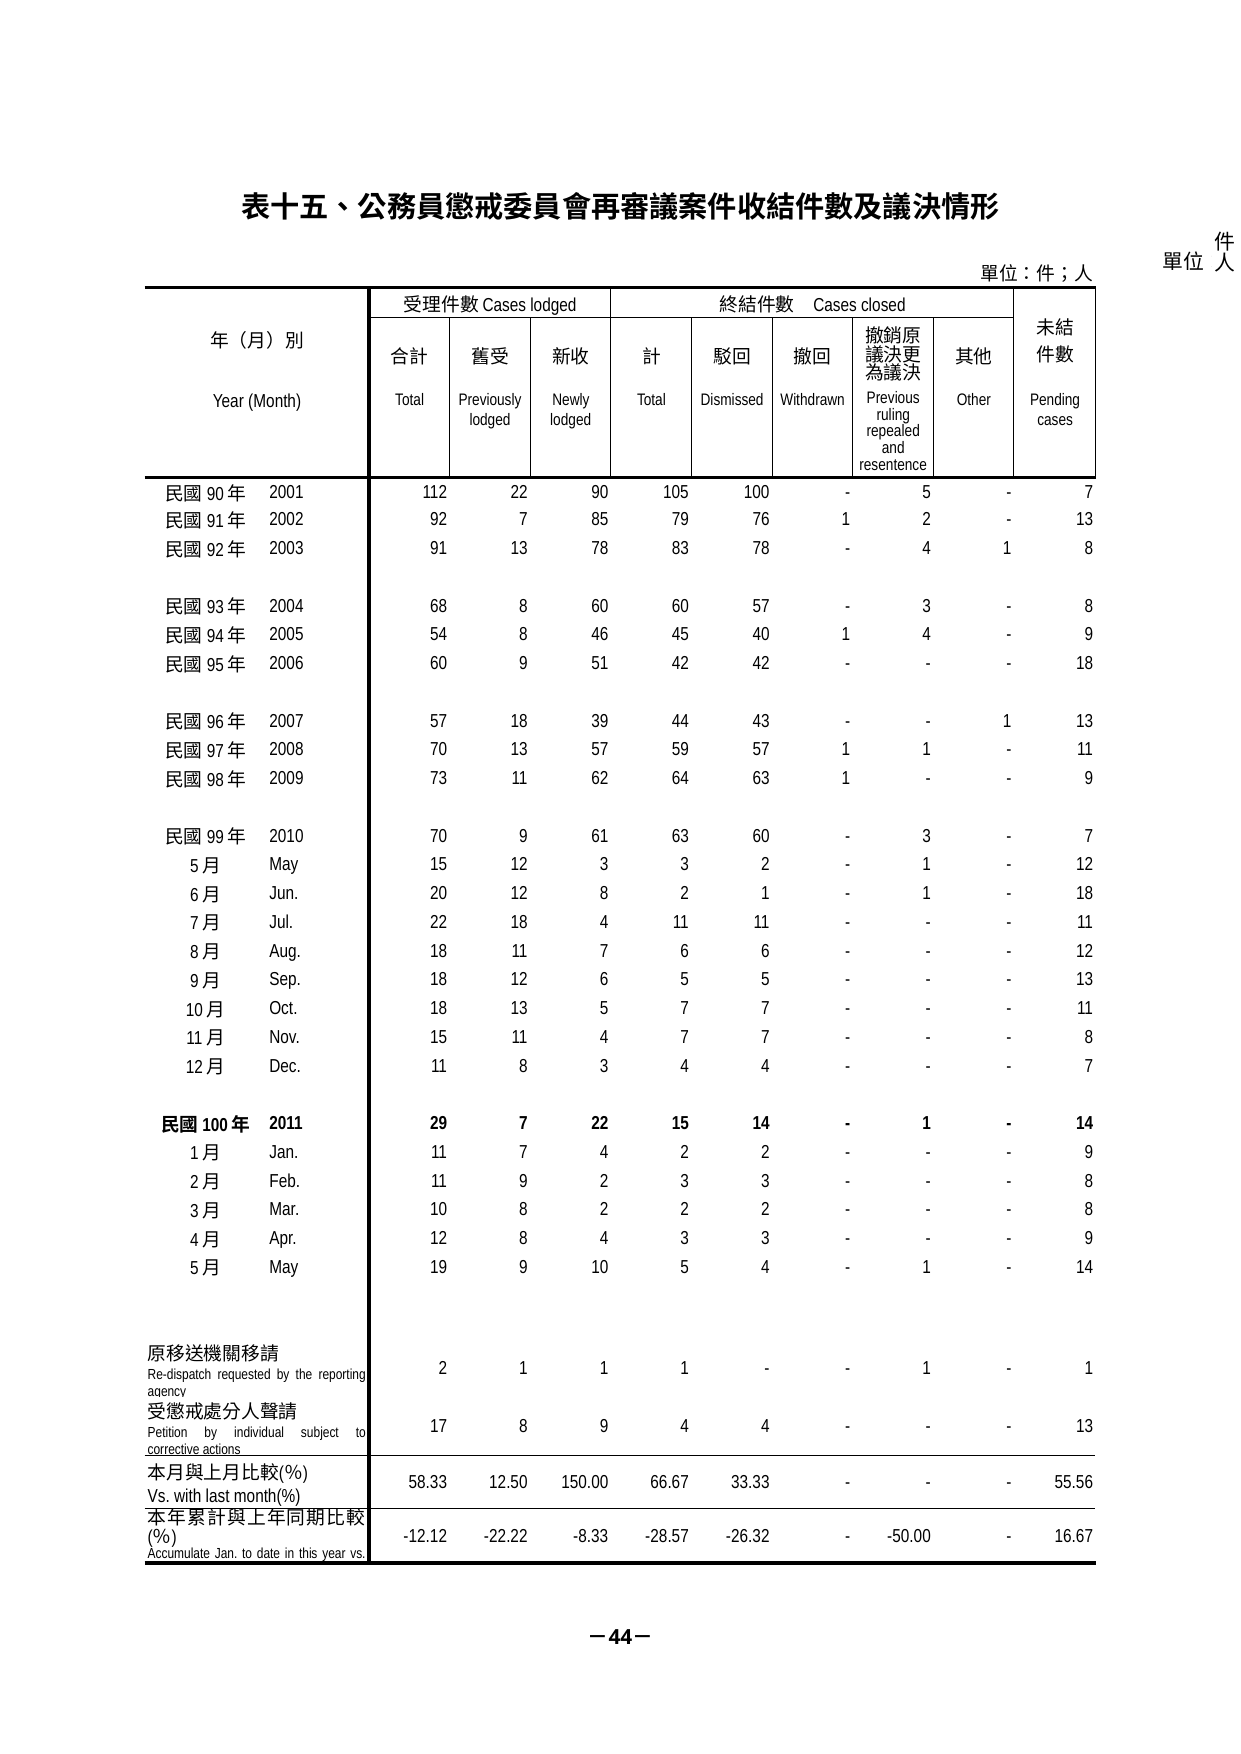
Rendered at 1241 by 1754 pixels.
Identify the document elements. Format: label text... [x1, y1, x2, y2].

table_cell 5 [853, 479, 933, 505]
table_cell - [933, 1195, 1014, 1223]
table_cell - [853, 649, 933, 677]
table_cell [611, 562, 691, 591]
table_cell 42 [611, 649, 691, 677]
table_cell [611, 677, 691, 706]
table_cell 11 [371, 1137, 449, 1166]
table_cell 民國 98年 [145, 764, 266, 792]
table_cell [853, 1080, 933, 1108]
table_cell -50.00 [853, 1509, 933, 1561]
table_cell 7 [611, 1022, 691, 1051]
table_cell 1 [853, 1339, 933, 1397]
table_cell 2 [611, 1195, 691, 1223]
table_cell - [933, 965, 1014, 993]
table_cell 1 [1014, 1339, 1096, 1397]
table_header 終結件數 Cases closed [611, 289, 1013, 317]
table_cell 3 [611, 850, 691, 878]
table_cell 7 [450, 1109, 530, 1137]
table_cell 9 [1014, 764, 1096, 792]
table_cell 民國100年 [145, 1109, 266, 1137]
table_cell - [933, 1051, 1014, 1080]
table_cell 1 [772, 620, 853, 648]
table_cell 4 [611, 1051, 691, 1080]
table_cell 57 [371, 706, 449, 735]
table_cell [145, 1080, 266, 1108]
table_cell 8 [450, 1051, 530, 1080]
table_cell 4 [853, 534, 933, 562]
table_cell 1 [772, 764, 853, 792]
table_cell 73 [371, 764, 449, 792]
table_cell 70 [371, 735, 449, 763]
table_cell 13 [450, 534, 530, 562]
table_cell 7 [1014, 479, 1096, 505]
table_cell 撤銷原議決更為議決 [853, 318, 933, 390]
table_cell [530, 677, 611, 706]
table_cell 66.67 [611, 1456, 691, 1508]
table_cell - [772, 1397, 853, 1455]
text 件人 [1212, 231, 1240, 274]
table_cell - [853, 994, 933, 1022]
table_cell - [772, 1166, 853, 1195]
table_cell 17 [371, 1397, 449, 1455]
table_cell 2 [691, 1137, 772, 1166]
table_cell Oct. [266, 994, 367, 1022]
table_cell - [933, 821, 1014, 850]
table_cell [933, 562, 1014, 591]
table_cell 2006 [266, 649, 367, 677]
table_cell 8 [450, 1397, 530, 1455]
table_cell [371, 562, 449, 591]
table_cell 9月 [145, 965, 266, 993]
table_cell [371, 677, 449, 706]
table_cell 45 [611, 620, 691, 648]
table_cell 18 [371, 965, 449, 993]
table_cell 民國 99年 [145, 821, 266, 850]
table_cell [530, 792, 611, 821]
table_cell 1 [853, 735, 933, 763]
table_cell 40 [691, 620, 772, 648]
table_cell 2010 [266, 821, 367, 850]
table_cell - [772, 965, 853, 993]
table_cell 19 [371, 1252, 449, 1281]
table_cell - [772, 1051, 853, 1080]
table_cell 18 [1014, 879, 1096, 907]
table_cell - [933, 1252, 1014, 1281]
table_cell Total [611, 390, 691, 473]
table_cell [1014, 562, 1096, 591]
table_cell 55.56 [1014, 1455, 1096, 1508]
table_cell 18 [1014, 649, 1096, 677]
table_cell [266, 1281, 367, 1310]
table_cell 4 [691, 1051, 772, 1080]
table_cell - [853, 965, 933, 993]
table_cell 20 [371, 879, 449, 907]
table_cell - [772, 907, 853, 936]
table_cell [266, 792, 367, 821]
text 單位： [1162, 245, 1212, 270]
table_cell 1 [772, 505, 853, 533]
table_cell 90 [530, 479, 611, 505]
table_cell 8月 [145, 936, 266, 965]
table_cell 15 [371, 850, 449, 878]
table_cell Sep. [266, 965, 367, 993]
table_cell [450, 792, 530, 821]
table_cell - [933, 936, 1014, 965]
table_cell [530, 562, 611, 591]
table_cell - [772, 706, 853, 735]
table_cell [145, 1310, 266, 1338]
table_cell 29 [371, 1109, 449, 1137]
table_cell 民國 93年 [145, 591, 266, 620]
table_cell 7 [1014, 821, 1096, 850]
table_cell 43 [691, 706, 772, 735]
table_cell 7 [691, 1022, 772, 1051]
table_cell - [933, 1109, 1014, 1137]
table_cell [450, 1080, 530, 1108]
table_cell 7 [450, 1137, 530, 1166]
table_cell - [772, 534, 853, 562]
table_cell [145, 677, 266, 706]
table_cell [145, 792, 266, 821]
table_cell 4 [530, 1137, 611, 1166]
table_cell 18 [450, 907, 530, 936]
text [1162, 270, 1240, 277]
table_cell - [772, 821, 853, 850]
table_cell [853, 792, 933, 821]
table_cell 59 [611, 735, 691, 763]
table_cell [933, 792, 1014, 821]
table_cell -26.32 [691, 1509, 772, 1561]
table_cell [772, 792, 853, 821]
table_cell - [772, 994, 853, 1022]
table_cell [611, 1281, 691, 1310]
table_cell [450, 562, 530, 591]
table_cell 79 [611, 505, 691, 533]
table_cell 4 [611, 1397, 691, 1455]
table_cell 2 [611, 879, 691, 907]
table_cell Previous ruling repealed and resentenced [853, 390, 933, 473]
table_cell 1 [933, 534, 1014, 562]
table_cell [611, 792, 691, 821]
table_cell [266, 1310, 367, 1338]
table_cell 5 [611, 965, 691, 993]
table_cell 8 [1014, 591, 1096, 620]
table_cell 3 [530, 850, 611, 878]
table_cell - [933, 620, 1014, 648]
table_cell [145, 562, 266, 591]
table_cell 2月 [145, 1166, 266, 1195]
table_cell 18 [450, 706, 530, 735]
table_cell 5月 [145, 1252, 266, 1281]
table_cell 57 [530, 735, 611, 763]
table_cell 3 [853, 821, 933, 850]
table_cell - [853, 764, 933, 792]
table_cell 4 [530, 1022, 611, 1051]
table_cell [371, 1080, 449, 1108]
table_cell May [266, 1252, 367, 1281]
table_cell [371, 1310, 449, 1338]
table_cell [371, 792, 449, 821]
table_cell 11 [371, 1166, 449, 1195]
table_cell [530, 1281, 611, 1310]
table_cell 13 [450, 994, 530, 1022]
table_cell - [933, 1397, 1014, 1455]
table_cell 9 [450, 821, 530, 850]
table_cell Apr. [266, 1224, 367, 1252]
table_cell - [772, 879, 853, 907]
table_cell - [933, 735, 1014, 763]
table_cell 4 [530, 1224, 611, 1252]
table_cell 61 [530, 821, 611, 850]
table_cell 4月 [145, 1224, 266, 1252]
table_cell 2 [371, 1339, 449, 1397]
table_cell 22 [450, 479, 530, 505]
table_cell - [772, 1195, 853, 1223]
table_cell [266, 677, 367, 706]
table_cell 1 [853, 1109, 933, 1137]
table_cell Pending cases [1014, 390, 1095, 473]
table_cell 85 [530, 505, 611, 533]
table_cell 4 [853, 620, 933, 648]
table_cell 60 [611, 591, 691, 620]
table_cell 3 [530, 1051, 611, 1080]
table_cell [691, 1281, 772, 1310]
table_cell 150.00 [530, 1456, 611, 1508]
table_cell 11 [1014, 735, 1096, 763]
table_cell 91 [371, 534, 449, 562]
table_cell [371, 1281, 449, 1310]
table_cell 2 [530, 1195, 611, 1223]
table_cell 5 [611, 1252, 691, 1281]
table_cell 1月 [145, 1137, 266, 1166]
table_cell - [933, 1022, 1014, 1051]
table_cell 3月 [145, 1195, 266, 1223]
table_cell 39 [530, 706, 611, 735]
table_cell [611, 1080, 691, 1108]
table_cell 8 [1014, 1166, 1096, 1195]
table_cell - [772, 1339, 853, 1397]
table_cell 8 [450, 1195, 530, 1223]
table_cell 8 [1014, 1022, 1096, 1051]
table_cell [933, 677, 1014, 706]
table_cell 民國 95年 [145, 649, 266, 677]
table_cell 2011 [266, 1109, 367, 1137]
table_cell 駁回 [692, 318, 772, 390]
table_cell Jul. [266, 907, 367, 936]
table_cell - [772, 591, 853, 620]
table_cell [933, 1310, 1014, 1338]
table_cell 合計 [371, 318, 449, 390]
table_cell May [266, 850, 367, 878]
table_cell 其他 [934, 318, 1013, 390]
table_cell [1014, 1310, 1096, 1338]
table_cell 1 [450, 1339, 530, 1397]
table_cell 原移送機關移請 Re-dispatch requested by the reporting agency [145, 1339, 367, 1397]
table_cell 12 [371, 1224, 449, 1252]
table_cell - [691, 1339, 772, 1397]
table_cell 2007 [266, 706, 367, 735]
table_cell 5月 [145, 850, 266, 878]
table_cell - [933, 879, 1014, 907]
table_cell 11 [691, 907, 772, 936]
table_cell 受懲戒處分人聲請 Petition by individual subject to corrective actions [145, 1397, 367, 1455]
table_cell 2005 [266, 620, 367, 648]
table_cell 7 [450, 505, 530, 533]
table_cell Total [371, 390, 449, 473]
table_cell [450, 1281, 530, 1310]
table_cell 18 [371, 994, 449, 1022]
table_cell 11 [450, 1022, 530, 1051]
table_cell 13 [450, 735, 530, 763]
table_cell 58.33 [371, 1456, 449, 1508]
table_cell 3 [611, 1166, 691, 1195]
table_cell 33.33 [691, 1456, 772, 1508]
table_cell - [772, 1224, 853, 1252]
table_cell 63 [691, 764, 772, 792]
table_cell 46 [530, 620, 611, 648]
table_cell - [933, 1509, 1014, 1561]
table_cell 6 [530, 965, 611, 993]
table_cell - [772, 1456, 853, 1508]
table_cell 42 [691, 649, 772, 677]
table_cell 2 [691, 1195, 772, 1223]
table_cell [853, 1281, 933, 1310]
table_cell [933, 1080, 1014, 1108]
table_cell 7 [611, 994, 691, 1022]
table_cell 105 [611, 479, 691, 505]
table_cell - [853, 1166, 933, 1195]
table_cell - [772, 936, 853, 965]
table_cell 9 [450, 649, 530, 677]
table_cell [530, 1310, 611, 1338]
table_cell 11月 [145, 1022, 266, 1051]
table_cell 14 [1014, 1109, 1096, 1137]
table_cell 7 [1014, 1051, 1096, 1080]
table_cell 12 [450, 965, 530, 993]
table_cell [853, 677, 933, 706]
table_cell 9 [530, 1397, 611, 1455]
table_cell - [933, 649, 1014, 677]
table_cell 2 [530, 1166, 611, 1195]
table_cell 78 [691, 534, 772, 562]
table_cell Other [934, 390, 1013, 473]
table_cell 本月與上月比較(％) Vs. with last month(%) [145, 1456, 367, 1508]
table_cell - [933, 479, 1014, 505]
table_cell 78 [530, 534, 611, 562]
table_cell 60 [530, 591, 611, 620]
table_cell 8 [1014, 534, 1096, 562]
table_cell 16.67 [1014, 1508, 1096, 1561]
table_cell 10 [530, 1252, 611, 1281]
table_cell - [933, 1224, 1014, 1252]
table_cell [450, 1310, 530, 1338]
table_cell - [853, 1224, 933, 1252]
table_cell [1014, 1281, 1096, 1310]
table_cell 民國 94年 [145, 620, 266, 648]
table_cell 11 [450, 936, 530, 965]
table_cell [853, 562, 933, 591]
table_cell Year (Month) [145, 390, 367, 473]
table_cell - [933, 850, 1014, 878]
table_cell 9 [1014, 1224, 1096, 1252]
table_cell 6 [691, 936, 772, 965]
table_cell 15 [371, 1022, 449, 1051]
table_cell 11 [611, 907, 691, 936]
table_cell - [853, 936, 933, 965]
table_cell 3 [691, 1166, 772, 1195]
table_cell [266, 1080, 367, 1108]
table_cell 57 [691, 591, 772, 620]
table_cell 13 [1014, 706, 1096, 735]
table_cell 8 [1014, 1195, 1096, 1223]
table_cell 1 [853, 850, 933, 878]
table_cell [691, 792, 772, 821]
table_cell 9 [450, 1252, 530, 1281]
table_cell [266, 562, 367, 591]
table_cell 7 [691, 994, 772, 1022]
table_cell [933, 1281, 1014, 1310]
table_cell 68 [371, 591, 449, 620]
table_cell 64 [611, 764, 691, 792]
table_cell - [853, 1456, 933, 1508]
text 表十五、公務員懲戒委員會再審議案件收結件數及議決情形 [148, 183, 1092, 225]
table_cell 1 [611, 1339, 691, 1397]
table_cell 2008 [266, 735, 367, 763]
table_cell - [853, 1137, 933, 1166]
table_cell 14 [691, 1109, 772, 1137]
table_cell 9 [450, 1166, 530, 1195]
table_cell 2002 [266, 505, 367, 533]
table_cell Withdrawn [773, 390, 852, 473]
table_cell 5 [691, 965, 772, 993]
table_cell - [933, 907, 1014, 936]
table_cell 2 [611, 1137, 691, 1166]
table_cell - [933, 1166, 1014, 1195]
table_cell 18 [371, 936, 449, 965]
table_cell - [772, 1109, 853, 1137]
table_cell 8 [450, 620, 530, 648]
table_cell 10月 [145, 994, 266, 1022]
table_cell 撤回 [773, 318, 852, 390]
table_cell 民國 91年 [145, 505, 266, 533]
table_cell - [853, 706, 933, 735]
table_cell Dismissed [692, 390, 772, 473]
table_cell 1 [530, 1339, 611, 1397]
table_cell [691, 677, 772, 706]
table_cell [530, 1080, 611, 1108]
table_cell [611, 1310, 691, 1338]
table_cell 9 [1014, 1137, 1096, 1166]
table_cell - [933, 505, 1014, 533]
table_cell 12 [450, 879, 530, 907]
table_cell Newly lodged [531, 390, 610, 473]
table_cell 2004 [266, 591, 367, 620]
table_cell Mar. [266, 1195, 367, 1223]
text 單位：件；人 [148, 259, 1092, 286]
table_cell Aug. [266, 936, 367, 965]
table_cell 10 [371, 1195, 449, 1223]
table_cell - [853, 1051, 933, 1080]
table_cell 83 [611, 534, 691, 562]
table_cell 13 [1014, 1397, 1096, 1455]
table_cell 2 [691, 850, 772, 878]
table_cell [772, 1080, 853, 1108]
table_cell 13 [1014, 965, 1096, 993]
table_cell 60 [371, 649, 449, 677]
table_cell 11 [450, 764, 530, 792]
table_cell 100 [691, 479, 772, 505]
table_cell - [933, 994, 1014, 1022]
table_cell - [772, 1252, 853, 1281]
table_cell 8 [530, 879, 611, 907]
table_cell - [933, 1456, 1014, 1508]
table_cell 12 [1014, 850, 1096, 878]
table_cell 44 [611, 706, 691, 735]
table_cell 12月 [145, 1051, 266, 1080]
table_cell - [772, 649, 853, 677]
table_cell 1 [772, 735, 853, 763]
table_header 年（月）別 [145, 289, 367, 390]
table_cell - [933, 764, 1014, 792]
table_cell 計 [611, 318, 691, 390]
table_cell - [772, 1509, 853, 1561]
table_cell - [933, 1339, 1014, 1397]
table_header 受理件數Cases lodged [371, 289, 610, 317]
table_cell [772, 562, 853, 591]
table_cell -12.12 [371, 1509, 449, 1561]
table_cell 民國 92年 [145, 534, 266, 562]
table_cell 11 [1014, 994, 1096, 1022]
table_cell Feb. [266, 1166, 367, 1195]
table_cell 1 [853, 1252, 933, 1281]
table_cell 12 [1014, 936, 1096, 965]
table_cell 60 [691, 821, 772, 850]
table_cell - [933, 1137, 1014, 1166]
table_cell [853, 1310, 933, 1338]
table_cell - [772, 1137, 853, 1166]
table_cell 14 [1014, 1252, 1096, 1281]
table_cell 2003 [266, 534, 367, 562]
table_cell [691, 562, 772, 591]
table_cell 22 [530, 1109, 611, 1137]
table_cell 15 [611, 1109, 691, 1137]
table_cell [145, 1281, 266, 1310]
table_cell Jun. [266, 879, 367, 907]
table_cell [1014, 1080, 1096, 1108]
table_cell 民國 97年 [145, 735, 266, 763]
table_cell [772, 1310, 853, 1338]
table_cell [450, 677, 530, 706]
table_cell 4 [530, 907, 611, 936]
table_cell 22 [371, 907, 449, 936]
table_cell [772, 677, 853, 706]
table_cell 6月 [145, 879, 266, 907]
table_cell 12.50 [450, 1456, 530, 1508]
table_cell 112 [371, 479, 449, 505]
table_cell 1 [691, 879, 772, 907]
table_cell 3 [691, 1224, 772, 1252]
table_cell 民國 90年 [145, 479, 266, 505]
table_cell Nov. [266, 1022, 367, 1051]
table_cell 7 [530, 936, 611, 965]
table_cell 4 [691, 1252, 772, 1281]
table_cell 本年累計與上年同期比較(％) Accumulate Jan. to date in this year vs. last year (%) [145, 1509, 367, 1561]
table_cell 11 [371, 1051, 449, 1080]
table_cell 2001 [266, 479, 367, 505]
table_cell [1014, 677, 1096, 706]
table_cell Dec. [266, 1051, 367, 1080]
table_cell 8 [450, 1224, 530, 1252]
table_cell 新收 [531, 318, 610, 390]
table_header 未結 件數 [1014, 289, 1095, 390]
table_cell 51 [530, 649, 611, 677]
table_cell 12 [450, 850, 530, 878]
table_cell -28.57 [611, 1509, 691, 1561]
table_cell 3 [611, 1224, 691, 1252]
table_cell 76 [691, 505, 772, 533]
table_cell 57 [691, 735, 772, 763]
table_cell 3 [853, 591, 933, 620]
table_cell 8 [450, 591, 530, 620]
table_cell 11 [1014, 907, 1096, 936]
table_cell 7月 [145, 907, 266, 936]
table_cell -22.22 [450, 1509, 530, 1561]
table_cell 62 [530, 764, 611, 792]
table_cell 5 [530, 994, 611, 1022]
table_cell 9 [1014, 620, 1096, 648]
table_cell 70 [371, 821, 449, 850]
table_cell [691, 1310, 772, 1338]
table_cell - [772, 850, 853, 878]
table_cell 舊受 [450, 318, 530, 390]
table_cell 1 [933, 706, 1014, 735]
table_cell - [853, 1195, 933, 1223]
table_cell - [853, 1022, 933, 1051]
table_cell 2009 [266, 764, 367, 792]
table_cell 4 [691, 1397, 772, 1455]
table_cell - [933, 591, 1014, 620]
table_cell [691, 1080, 772, 1108]
table_cell Previously lodged [450, 390, 530, 473]
table_cell 54 [371, 620, 449, 648]
table_cell 63 [611, 821, 691, 850]
table_cell - [772, 479, 853, 505]
table_cell - [772, 1022, 853, 1051]
table_cell Jan. [266, 1137, 367, 1166]
table_cell 民國 96年 [145, 706, 266, 735]
table_cell 92 [371, 505, 449, 533]
table_cell 13 [1014, 505, 1096, 533]
table_cell - [853, 1397, 933, 1455]
table_cell [772, 1281, 853, 1310]
table_cell 1 [853, 879, 933, 907]
table_cell - [853, 907, 933, 936]
table_cell 6 [611, 936, 691, 965]
table_cell 2 [853, 505, 933, 533]
table_cell [1014, 792, 1096, 821]
table_cell -8.33 [530, 1509, 611, 1561]
